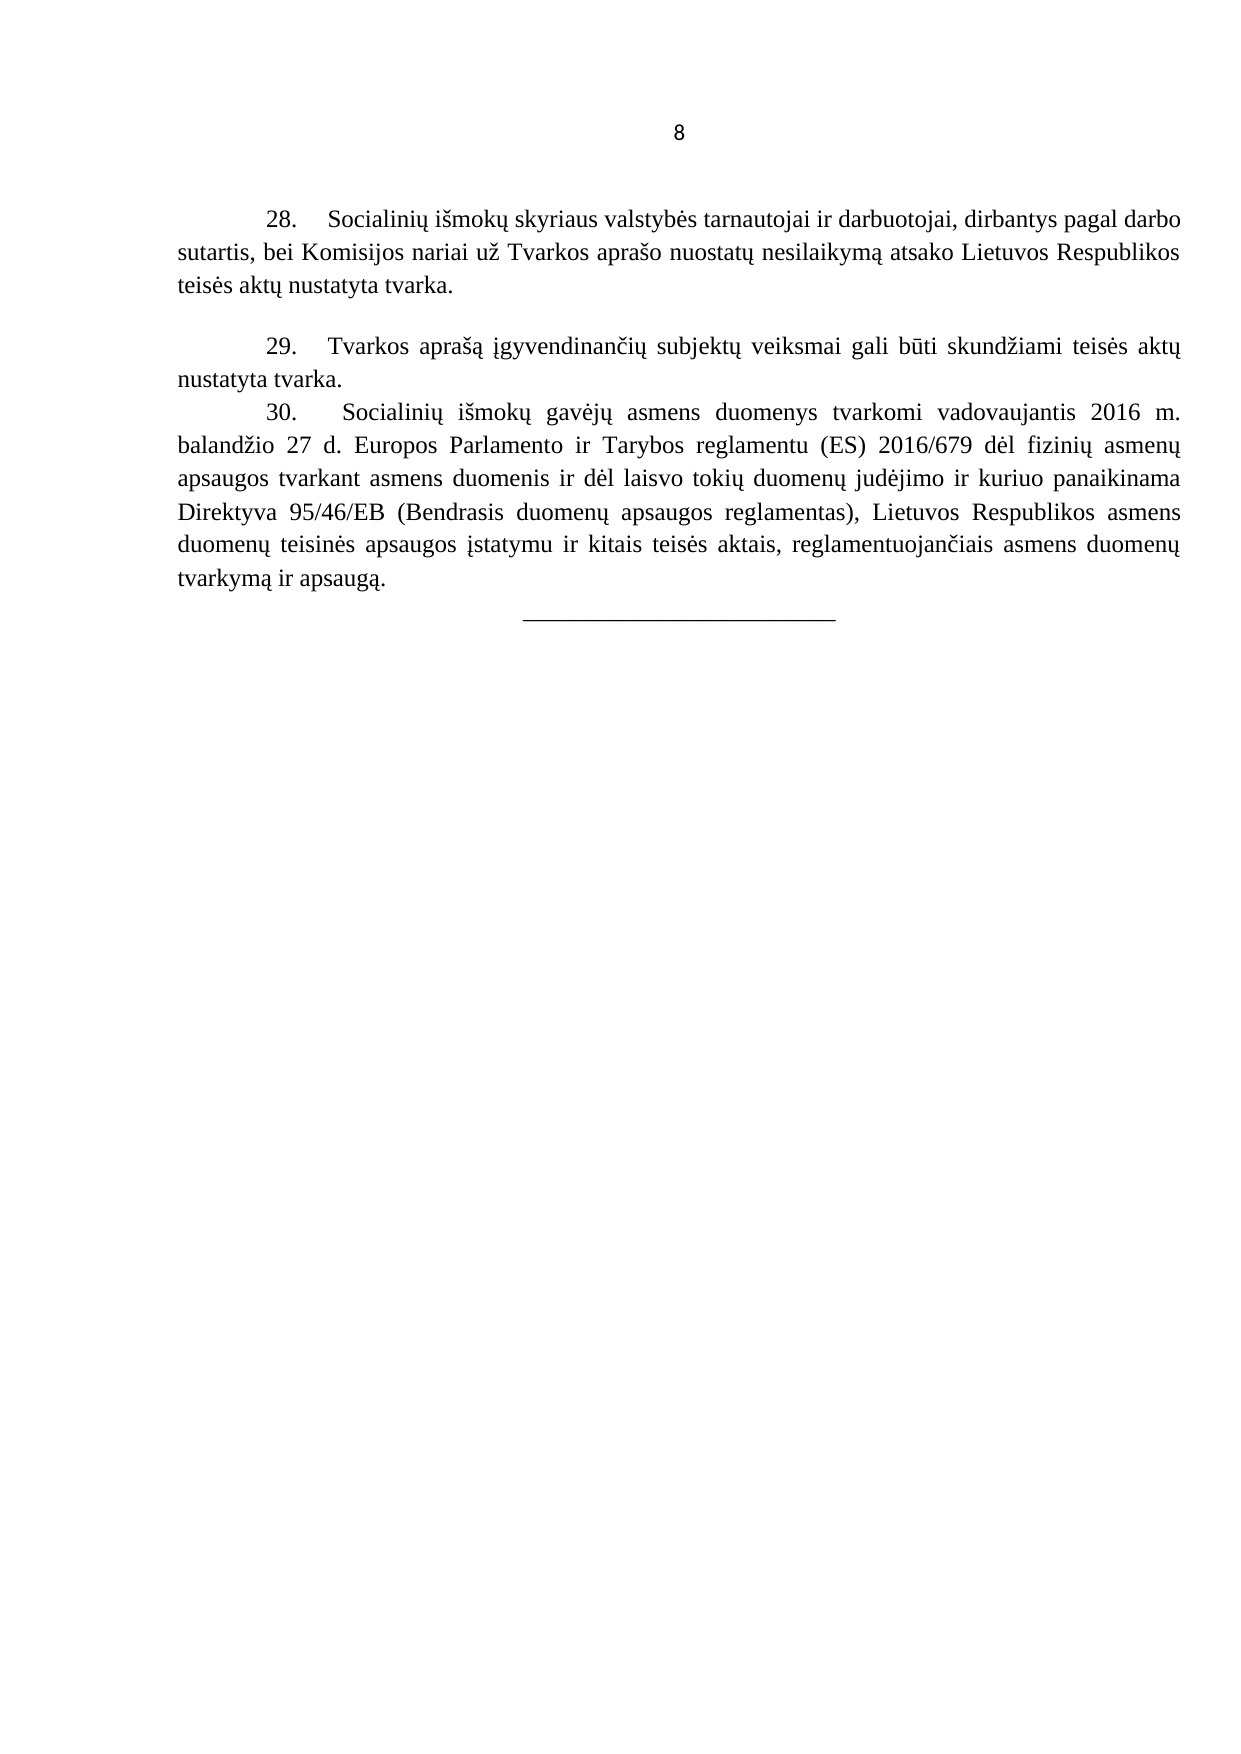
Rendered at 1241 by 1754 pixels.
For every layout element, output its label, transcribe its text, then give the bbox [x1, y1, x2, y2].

text 29. Tvarkos aprašą įgyvendinančių subjektų veiksmai gali būti skundžiami teisės aktų nustatyta tvarka. [177, 331, 1181, 393]
text 30. Socialinių išmokų gavėjų asmens duomenys tvarkomi vadovaujantis 2016 m. balandžio 27 d. Europos Parlamento ir Tarybos reglamentu (ES) 2016/679 dėl fizinių asmenų apsaugos tvarkant asmens duomenis ir dėl laisvo tokių duomenų judėjimo ir kuriuo panaikinama Direktyva 95/46/EB (Bendrasis duomenų apsaugos reglamentas), Lietuvos Respublikos asmens duomenų teisinės apsaugos įstatymu ir kitais teisės aktais, reglamentuojančiais asmens duomenų tvarkymą ir apsaugą. [177, 397, 1181, 591]
text _________________________ [177, 596, 1181, 624]
text 28. Socialinių išmokų skyriaus valstybės tarnautojai ir darbuotojai, dirbantys pagal darbo sutartis, bei Komisijos nariai už Tvarkos aprašo nuostatų nesilaikymą atsako Lietuvos Respublikos teisės aktų nustatyta tvarka. [177, 204, 1181, 298]
